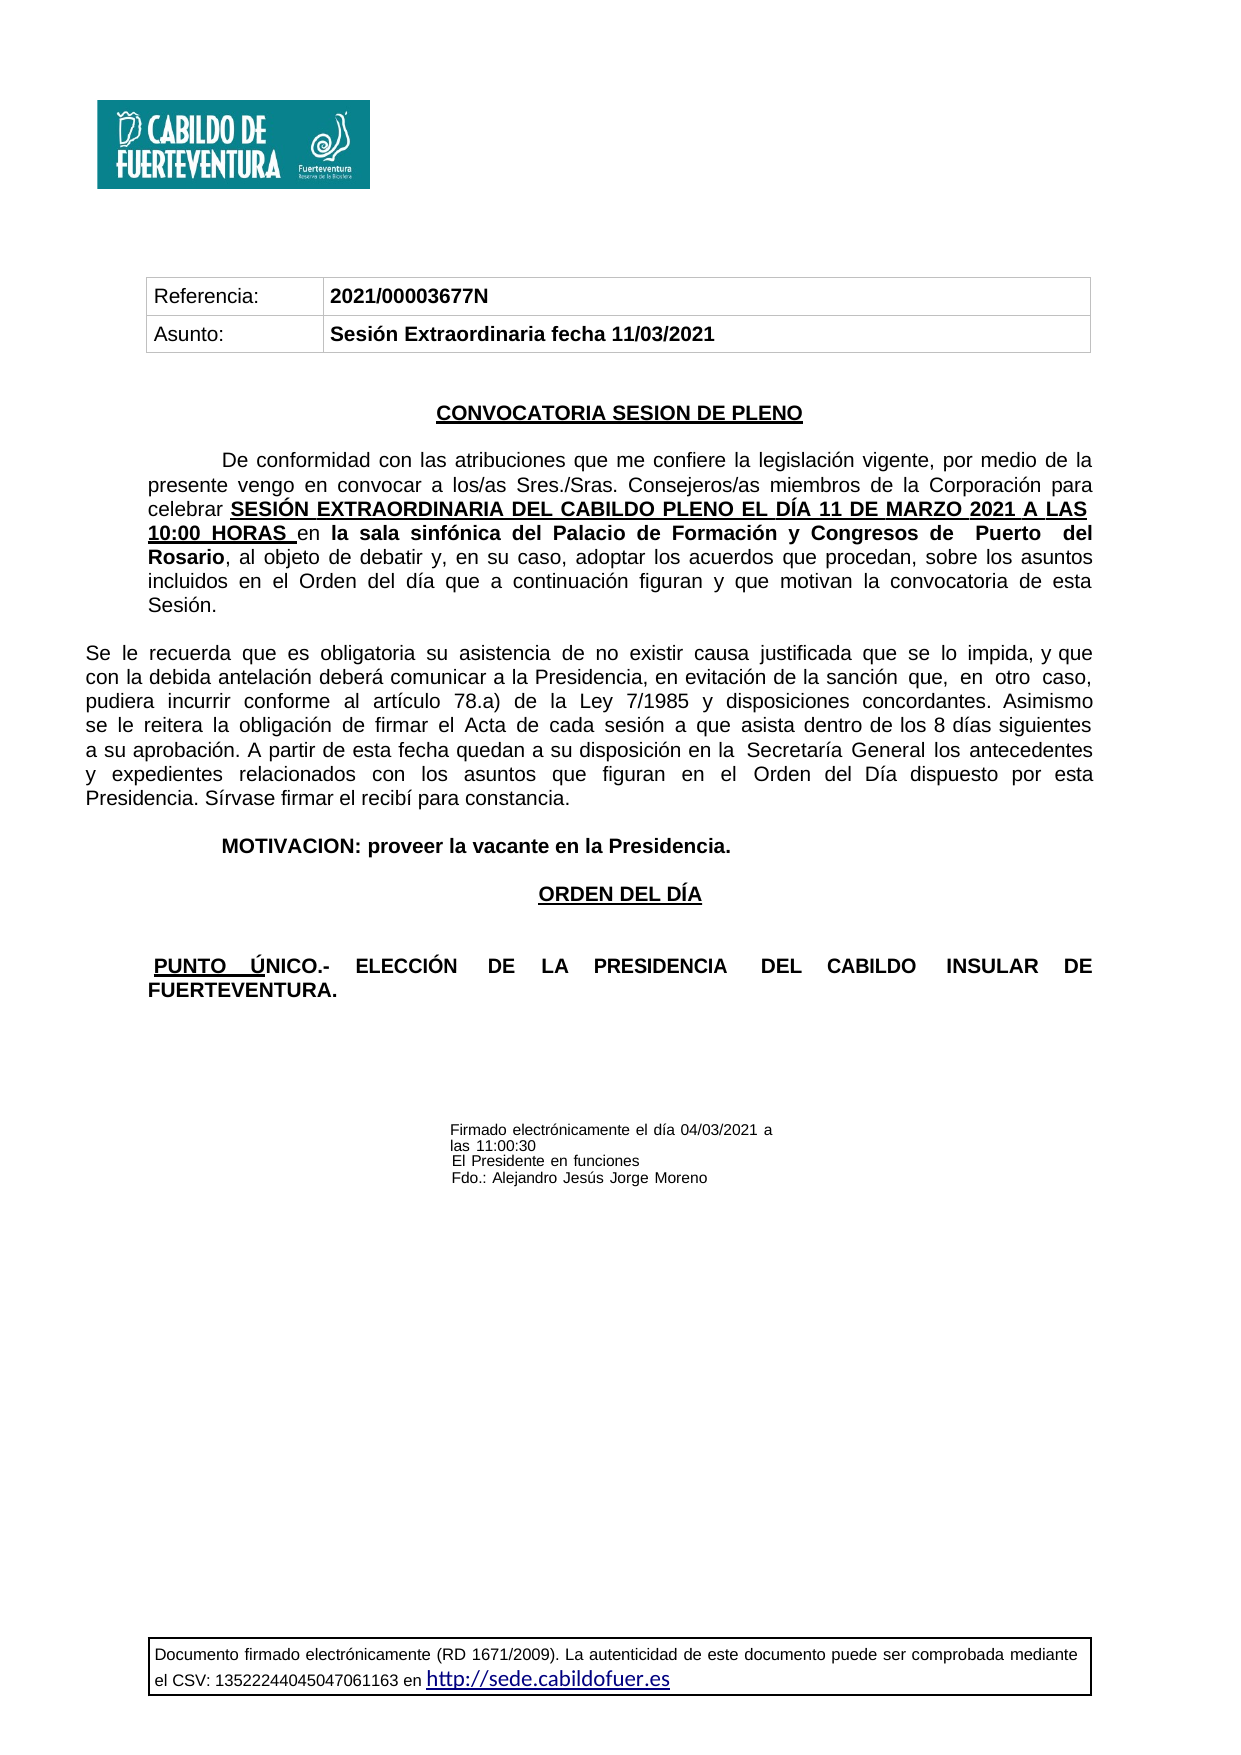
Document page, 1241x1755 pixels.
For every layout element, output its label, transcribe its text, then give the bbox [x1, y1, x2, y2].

text Firmado electrónicamente el día 04/03/2021 a las 11:00:30 [450, 1123, 789, 1155]
table_cell Asunto: [147, 316, 323, 352]
text Se le recuerda que es obligatoria su asistencia de no existir causa justificada que se lo impida, y que con la debida antelación deberá comunicar a la Presidencia, en evitación de la sanción que, en otro caso, pudiera incurrir conforme al artículo 78.a) de la Ley 7/1985 y disposiciones concordantes. Asimismo se le reitera la obligación de firmar el Acta de cada sesión a que asista dentro de los 8 días siguientes a su aprobación. A partir de esta fecha quedan a su disposición en la Secretaría General los antecedentes y expedientes relacionados con los asuntos que figuran en el Orden del Día dispuesto por esta Presidencia. Sírvase firmar el recibí para constancia. [85, 641, 1093, 810]
table_cell Sesión Extraordinaria fecha 11/03/2021 [324, 316, 1090, 352]
text De conformidad con las atribuciones que me confiere la legislación vigente, por medio de la presente vengo en convocar a los/as Sres./Sras. Consejeros/as miembros de la Corporación para celebrar SESIÓN EXTRAORDINARIA DEL CABILDO PLENO EL DÍA 11 DE MARZO 2021 A LAS [148, 448, 1093, 521]
subtitle MOTIVACION: proveer la vacante en la Presidencia. [221, 834, 1105, 858]
text El Presidente en funciones [382, 1155, 709, 1170]
text Fdo.: Alejandro Jesús Jorge Moreno [449, 1170, 709, 1187]
text PUNTO ÚNICO.- ELECCIÓN DE LA PRESIDENCIA DEL CABILDO INSULAR DE FUERTEVENTURA. [148, 953, 1093, 1002]
table_header Referencia: [147, 278, 323, 314]
subtitle CONVOCATORIA SESION DE PLENO [436, 400, 1105, 424]
text Documento firmado electrónicamente (RD 1671/2009). La autenticidad de este documento puede ser comprobada mediante el CSV: 13522244045047061163 en http://sede.cabildofuer.es [154, 1645, 1083, 1692]
text ORDEN DEL DÍA [135, 882, 1105, 906]
table_header 2021/00003677N [324, 278, 1090, 314]
text 10:00 HORAS en la sala sinfónica del Palacio de Formación y Congresos de Puerto del Rosario, al objeto de debatir y, en su caso, adoptar los acuerdos que procedan, sobre los asuntos incluidos en el Orden del día que a continuación figuran y que motivan la convocatoria de esta Sesión. [148, 521, 1093, 617]
